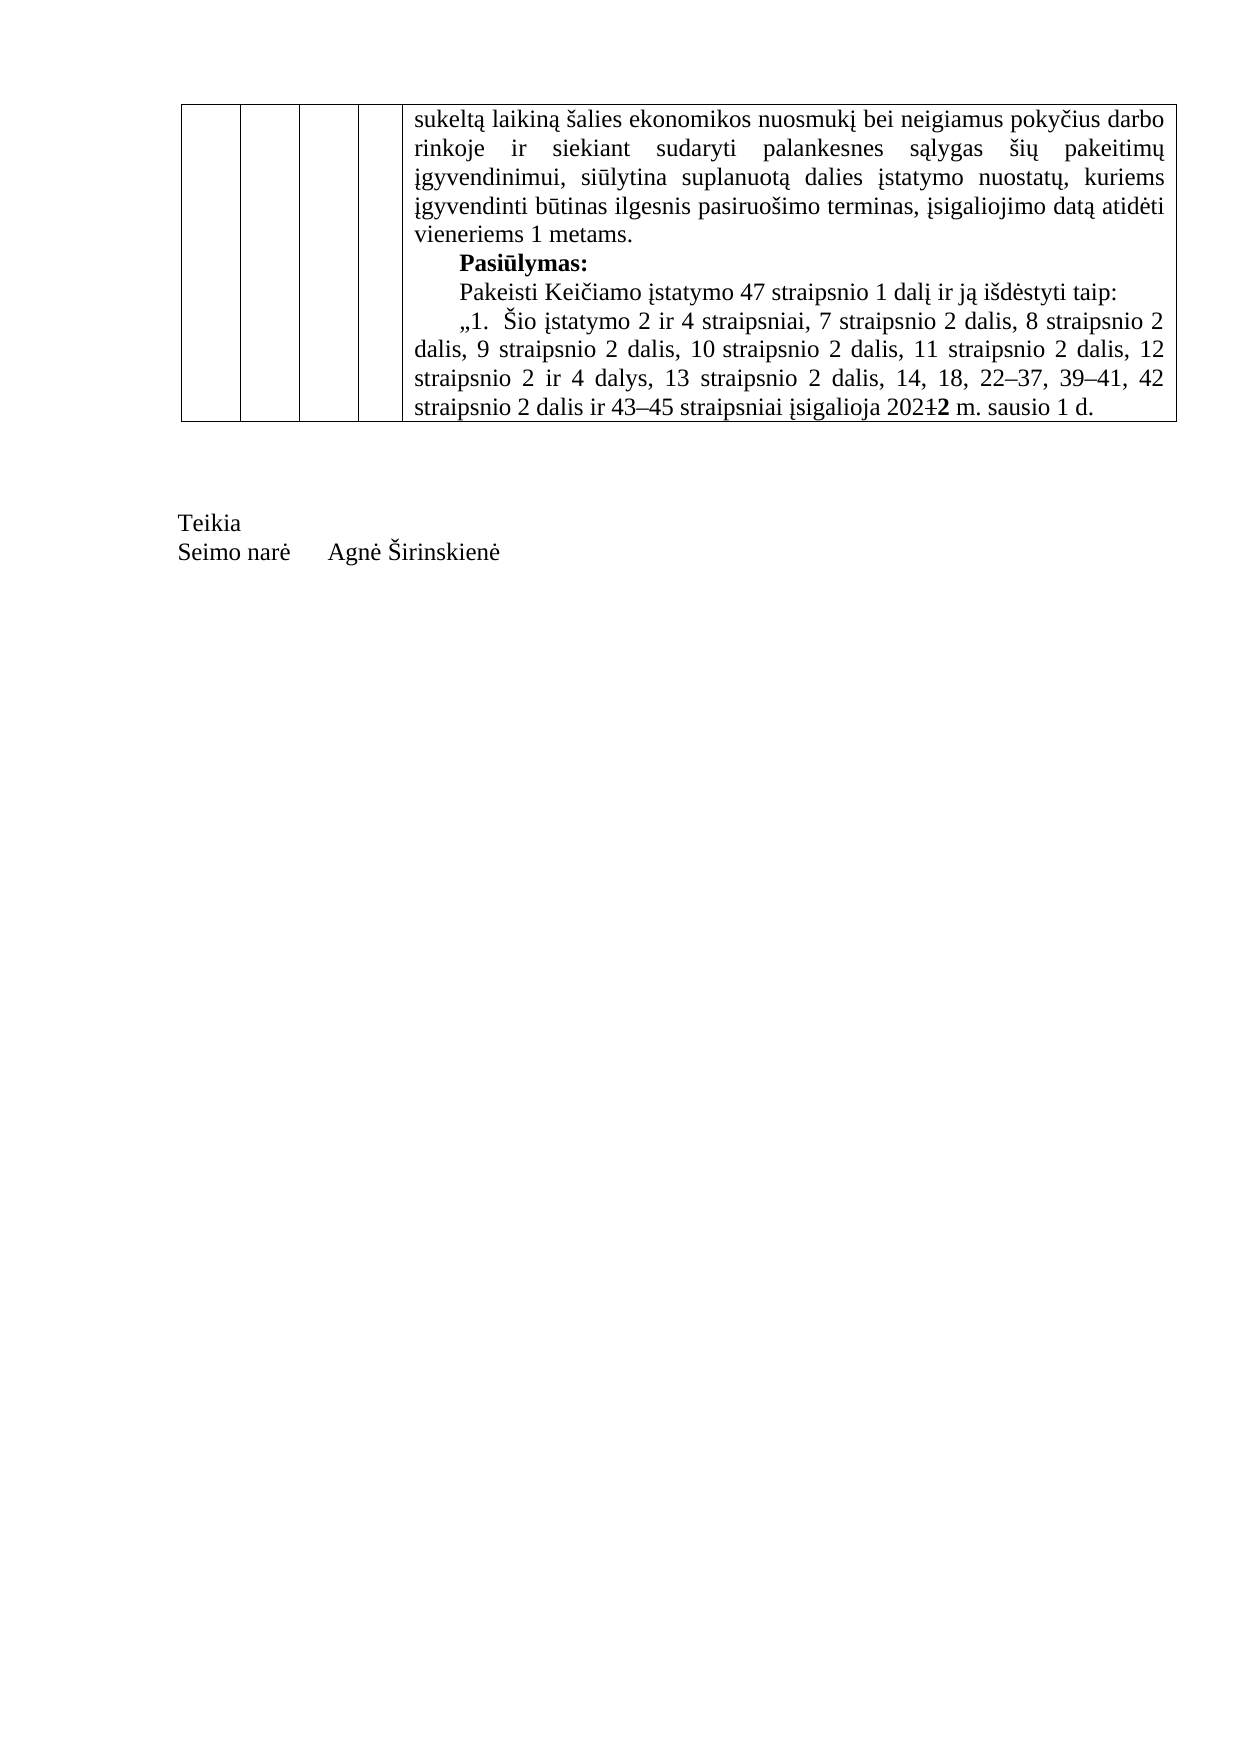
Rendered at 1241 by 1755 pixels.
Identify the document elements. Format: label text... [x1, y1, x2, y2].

text Teikia [177, 508, 1181, 537]
table_cell [241, 105, 299, 421]
text Seimo narė Agnė Širinskienė Agnė [177, 537, 1181, 566]
table_cell [359, 105, 402, 421]
table_cell [300, 105, 358, 421]
table_cell sukeltą laikiną šalies ekonomikos nuosmukį bei neigiamus pokyčius darbo rinkoje ir siekiant sudaryti palankesnes sąlygas šių pakeitimų įgyvendinimui, siūlytina suplanuotą dalies įstatymo nuostatų, kuriems įgyvendinti būtinas ilgesnis pasiruošimo terminas, įsigaliojimo datą atidėti vieneriems 1 metams. Pasiūlymas: Pakeisti Keičiamo įstatymo 47 straipsnio 1 dalį ir ją išdėstyti taip: „1. Šio įstatymo 2 ir 4 straipsniai, 7 straipsnio 2 dalis, 8 straipsnio 2 dalis, 9 straipsnio 2 dalis, 10 straipsnio 2 dalis, 11 straipsnio 2 dalis, 12 straipsnio 2 ir 4 dalys, 13 straipsnio 2 dalis, 14, 18, 22–37, 39–41, 42 straipsnio 2 dalis ir 43–45 straipsniai įsigalioja 20212 m. sausio 1 d. [403, 105, 1176, 421]
table_cell [182, 105, 240, 421]
